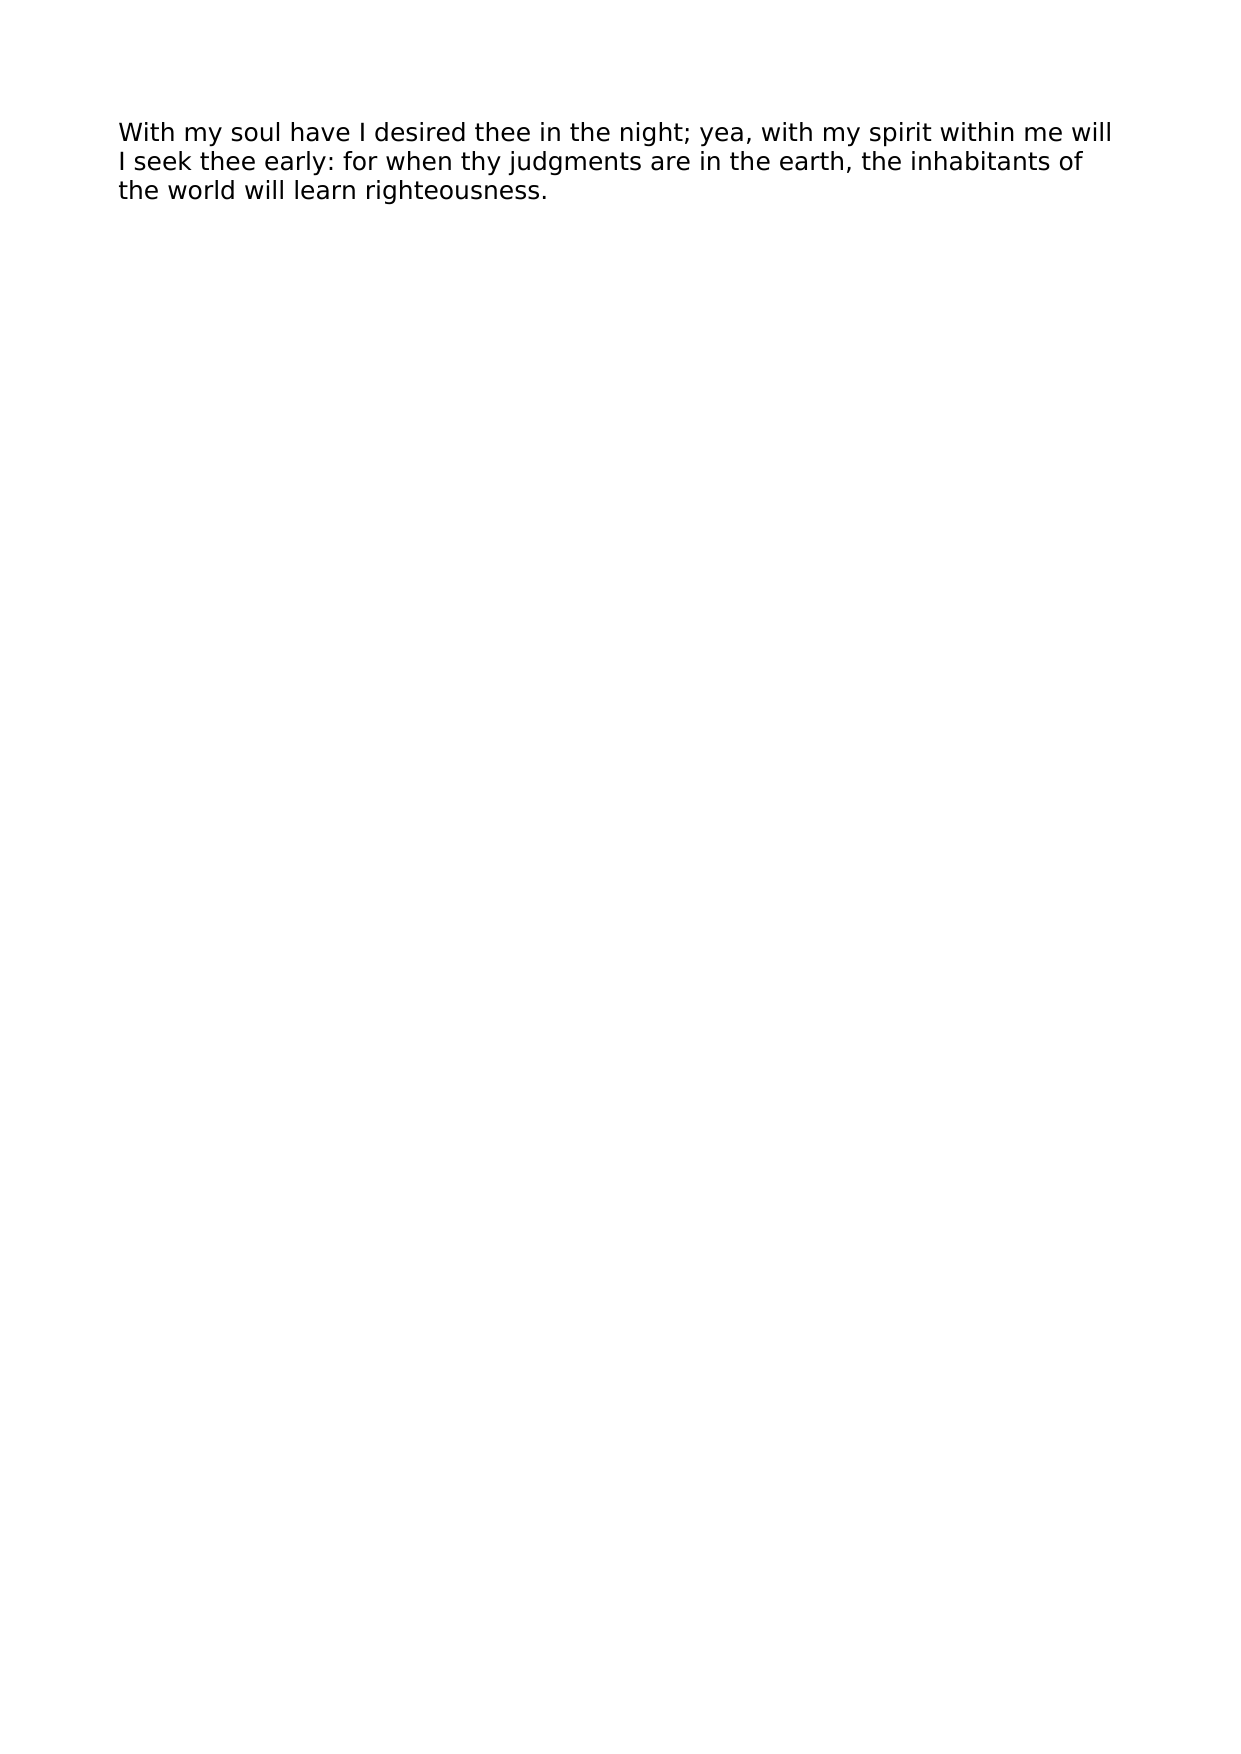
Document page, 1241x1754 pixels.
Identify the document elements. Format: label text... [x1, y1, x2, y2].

text With my soul have I desired thee in the night; yea, with my spirit within me will I seek thee early: for when thy judgments are in the earth, the inhabitants of the world will learn righteousness. [118, 118, 1122, 206]
